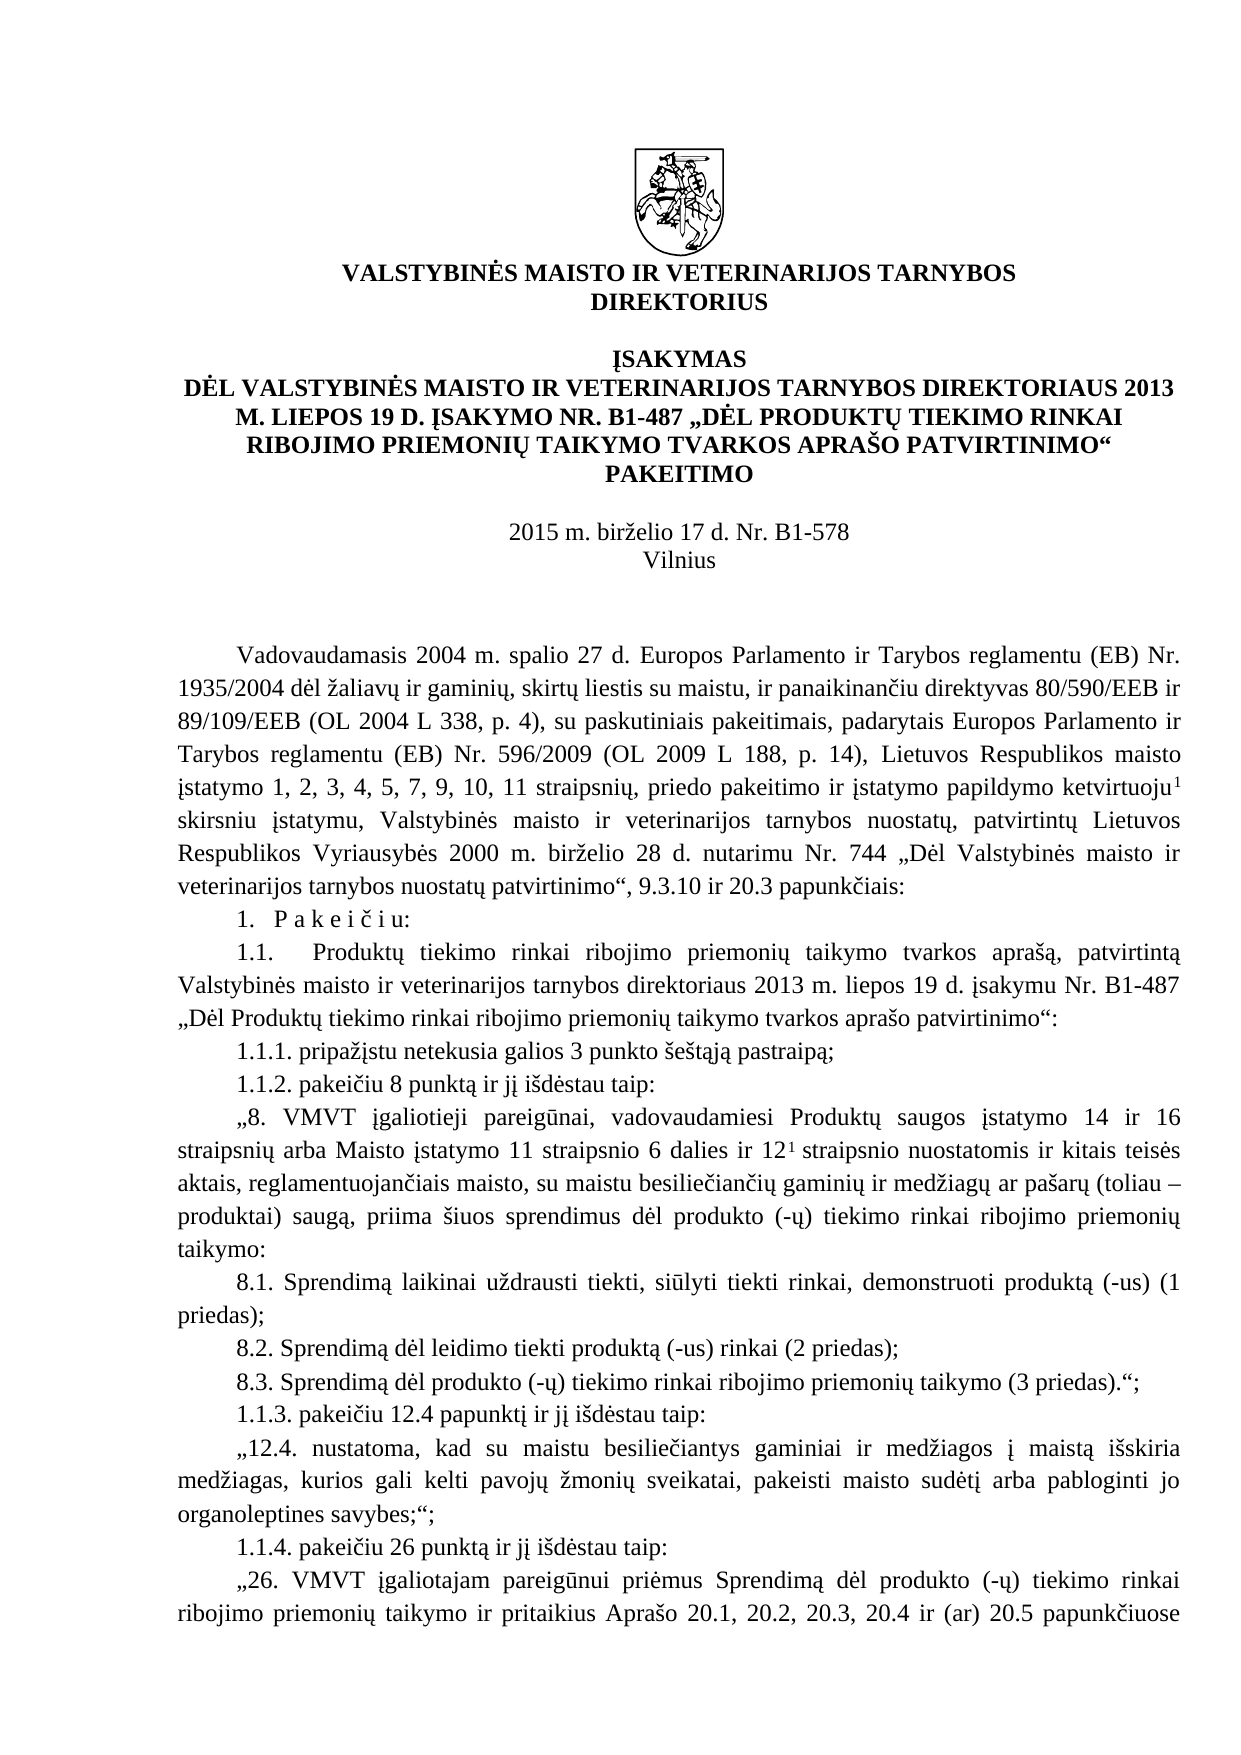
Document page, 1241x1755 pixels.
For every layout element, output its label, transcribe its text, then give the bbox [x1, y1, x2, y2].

text VALSTYBINĖS MAISTO IR VETERINARIJOS TARNYBOS [177, 258, 1181, 287]
text „8. VMVT įgaliotieji pareigūnai, vadovaudamiesi Produktų saugos įstatymo 14 ir 16 straipsnių arba Maisto įstatymo 11 straipsnio 6 dalies ir 121 straipsnio nuostatomis ir kitais teisės aktais, reglamentuojančiais maisto, su maistu besiliečiančių gaminių ir medžiagų ar pašarų (toliau – produktai) saugą, priima šiuos sprendimus dėl produkto (-ų) tiekimo rinkai ribojimo priemonių taikymo: [177, 1102, 1181, 1263]
text 1.1.4. pakeičiu 26 punktą ir jį išdėstau taip: [177, 1532, 1181, 1560]
text 1.1.3. pakeičiu 12.4 papunktį ir jį išdėstau taip: [177, 1399, 1181, 1428]
text 8.3. Sprendimą dėl produkto (-ų) tiekimo rinkai ribojimo priemonių taikymo (3 priedas).“; [177, 1367, 1181, 1395]
text 1.1. Produktų tiekimo rinkai ribojimo priemonių taikymo tvarkos aprašą, patvirtintą Valstybinės maisto ir veterinarijos tarnybos direktoriaus 2013 m. liepos 19 d. įsakymu Nr. B1-487 „Dėl Produktų tiekimo rinkai ribojimo priemonių taikymo tvarkos aprašo patvirtinimo“: [177, 937, 1181, 1032]
text 1.1.1. pripažįstu netekusia galios 3 punkto šeštąją pastraipą; [177, 1036, 1181, 1065]
text ĮSAKYMAS [177, 344, 1181, 373]
text Vilnius [177, 545, 1181, 574]
text „12.4. nustatoma, kad su maistu besiliečiantys gaminiai ir medžiagos į maistą išskiria medžiagas, kurios gali kelti pavojų žmonių sveikatai, pakeisti maisto sudėtį arba pabloginti jo organoleptines savybes;“; [177, 1433, 1181, 1527]
text 8.2. Sprendimą dėl leidimo tiekti produktą (-us) rinkai (2 priedas); [177, 1333, 1181, 1362]
text 2015 m. birželio 17 d. Nr. B1-578 [177, 517, 1181, 545]
text 1.1.2. pakeičiu 8 punktą ir jį išdėstau taip: [177, 1069, 1181, 1098]
text Vadovaudamasis 2004 m. spalio 27 d. Europos Parlamento ir Tarybos reglamentu (EB) Nr. 1935/2004 dėl žaliavų ir gaminių, skirtų liestis su maistu, ir panaikinančiu direktyvas 80/590/EEB ir 89/109/EEB (OL 2004 L 338, p. 4), su paskutiniais pakeitimais, padarytais Europos Parlamento ir Tarybos reglamentu (EB) Nr. 596/2009 (OL 2009 L 188, p. 14), Lietuvos Respublikos maisto įstatymo 1, 2, 3, 4, 5, 7, 9, 10, 11 straipsnių, priedo pakeitimo ir įstatymo papildymo ketvirtuoju1 skirsniu įstatymu, Valstybinės maisto ir veterinarijos tarnybos nuostatų, patvirtintų Lietuvos Respublikos Vyriausybės 2000 m. birželio 28 d. nutarimu Nr. 744 „Dėl Valstybinės maisto ir veterinarijos tarnybos nuostatų patvirtinimo“, 9.3.10 ir 20.3 papunkčiais: [177, 640, 1181, 900]
text 8.1. Sprendimą laikinai uždrausti tiekti, siūlyti tiekti rinkai, demonstruoti produktą (-us) (1 priedas); [177, 1267, 1181, 1329]
text „26. VMVT įgaliotajam pareigūnui priėmus Sprendimą dėl produkto (-ų) tiekimo rinkai ribojimo priemonių taikymo ir pritaikius Aprašo 20.1, 20.2, 20.3, 20.4 ir (ar) 20.5 papunkčiuose [177, 1565, 1181, 1626]
text DĖL VALSTYBINĖS MAISTO IR VETERINARIJOS TARNYBOS DIREKTORIAUS 2013 M. LIEPOS 19 D. ĮSAKYMO NR. B1-487 „DĖL PRODUKTŲ TIEKIMO RINKAI RIBOJIMO PRIEMONIŲ TAIKYMO TVARKOS APRAŠO PATVIRTINIMO“ PAKEITIMO [177, 373, 1181, 488]
text 1. P a k e i č i u: [236, 904, 1181, 933]
text DIREKTORIUS [177, 287, 1181, 315]
